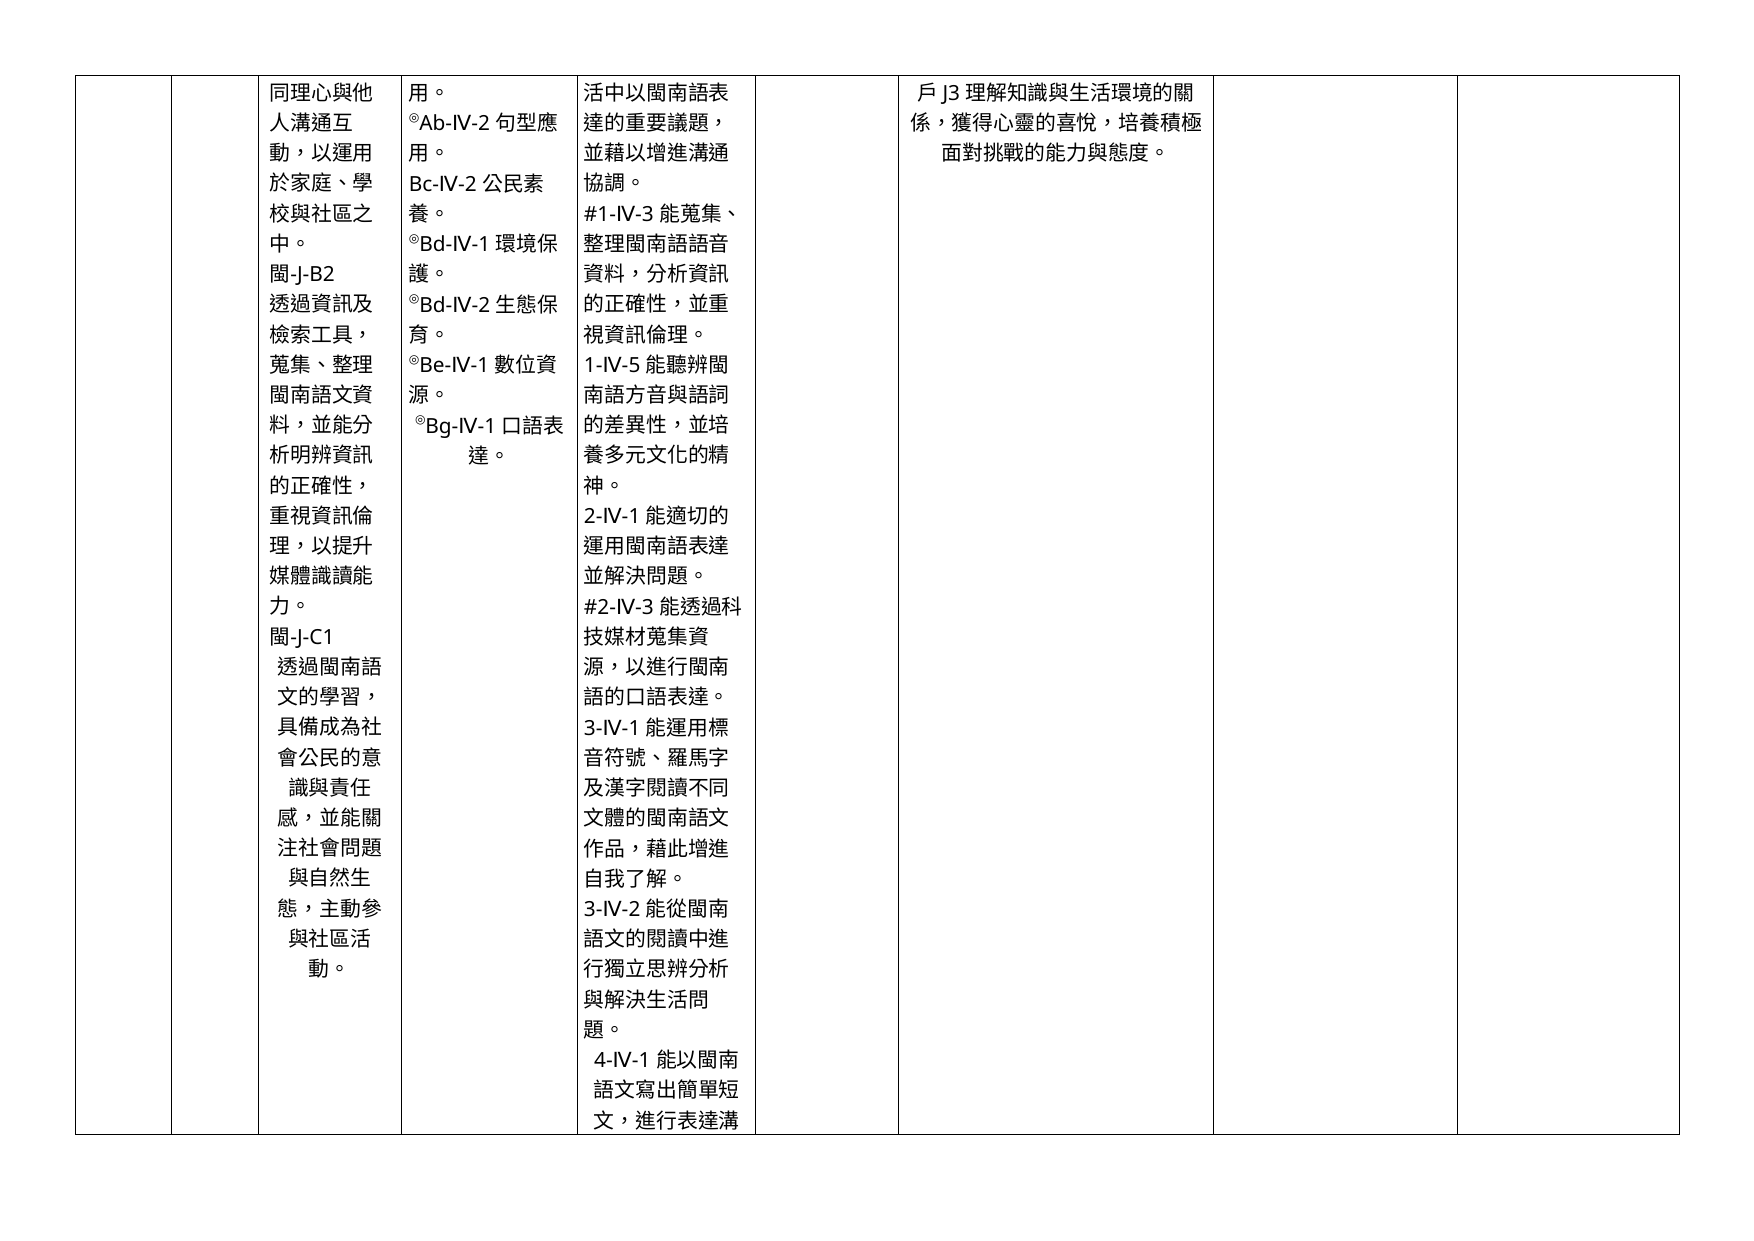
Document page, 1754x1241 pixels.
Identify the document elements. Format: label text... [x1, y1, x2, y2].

table_cell [172, 76, 258, 1134]
table_cell [1458, 76, 1679, 1134]
table_cell [1214, 76, 1457, 1134]
table_cell 活中以閩南語表達的重要議題，並藉以增進溝通協調。 #1-Ⅳ-3 能蒐集、整理閩南語語音資料，分析資訊的正確性，並重視資訊倫理。 1-Ⅳ-5 能聽辨閩南語方音與語詞的差異性，並培養多元文化的精神。 2-Ⅳ-1 能適切的運用閩南語表達並解決問題。 #2-Ⅳ-3 能透過科技媒材蒐集資源，以進行閩南語的口語表達。 3-Ⅳ-1 能運用標音符號、羅馬字及漢字閱讀不同文體的閩南語文作品，藉此增進自我了解。 3-Ⅳ-2 能從閩南語文的閱讀中進行獨立思辨分析與解決生活問題。 4-Ⅳ-1 能以閩南語文寫出簡單短文，進行表達溝 [578, 76, 755, 1134]
table_cell 同理心與他人溝通互動，以運用於家庭、學校與社區之中。 閩-J-B2 透過資訊及檢索工具，蒐集、整理閩南語文資料，並能分析明辨資訊的正確性，重視資訊倫理，以提升媒體識讀能力。 閩-J-C1 透過閩南語文的學習，具備成為社會公民的意識與責任感，並能關注社會問題與自然生態，主動參與社區活動。 [259, 76, 401, 1134]
table_cell 用。 ◎Ab-Ⅳ-2 句型應用。 Bc-Ⅳ-2 公民素養。 ◎Bd-Ⅳ-1 環境保護。 ◎Bd-Ⅳ-2 生態保育。 ◎Be-Ⅳ-1 數位資源。 ◎Bg-Ⅳ-1 口語表達。 [402, 76, 577, 1134]
table_cell 戶J3 理解知識與生活環境的關係，獲得心靈的喜悅，培養積極面對挑戰的能力與態度。 [899, 76, 1213, 1134]
table_cell [756, 76, 898, 1134]
table_cell [76, 76, 171, 1134]
